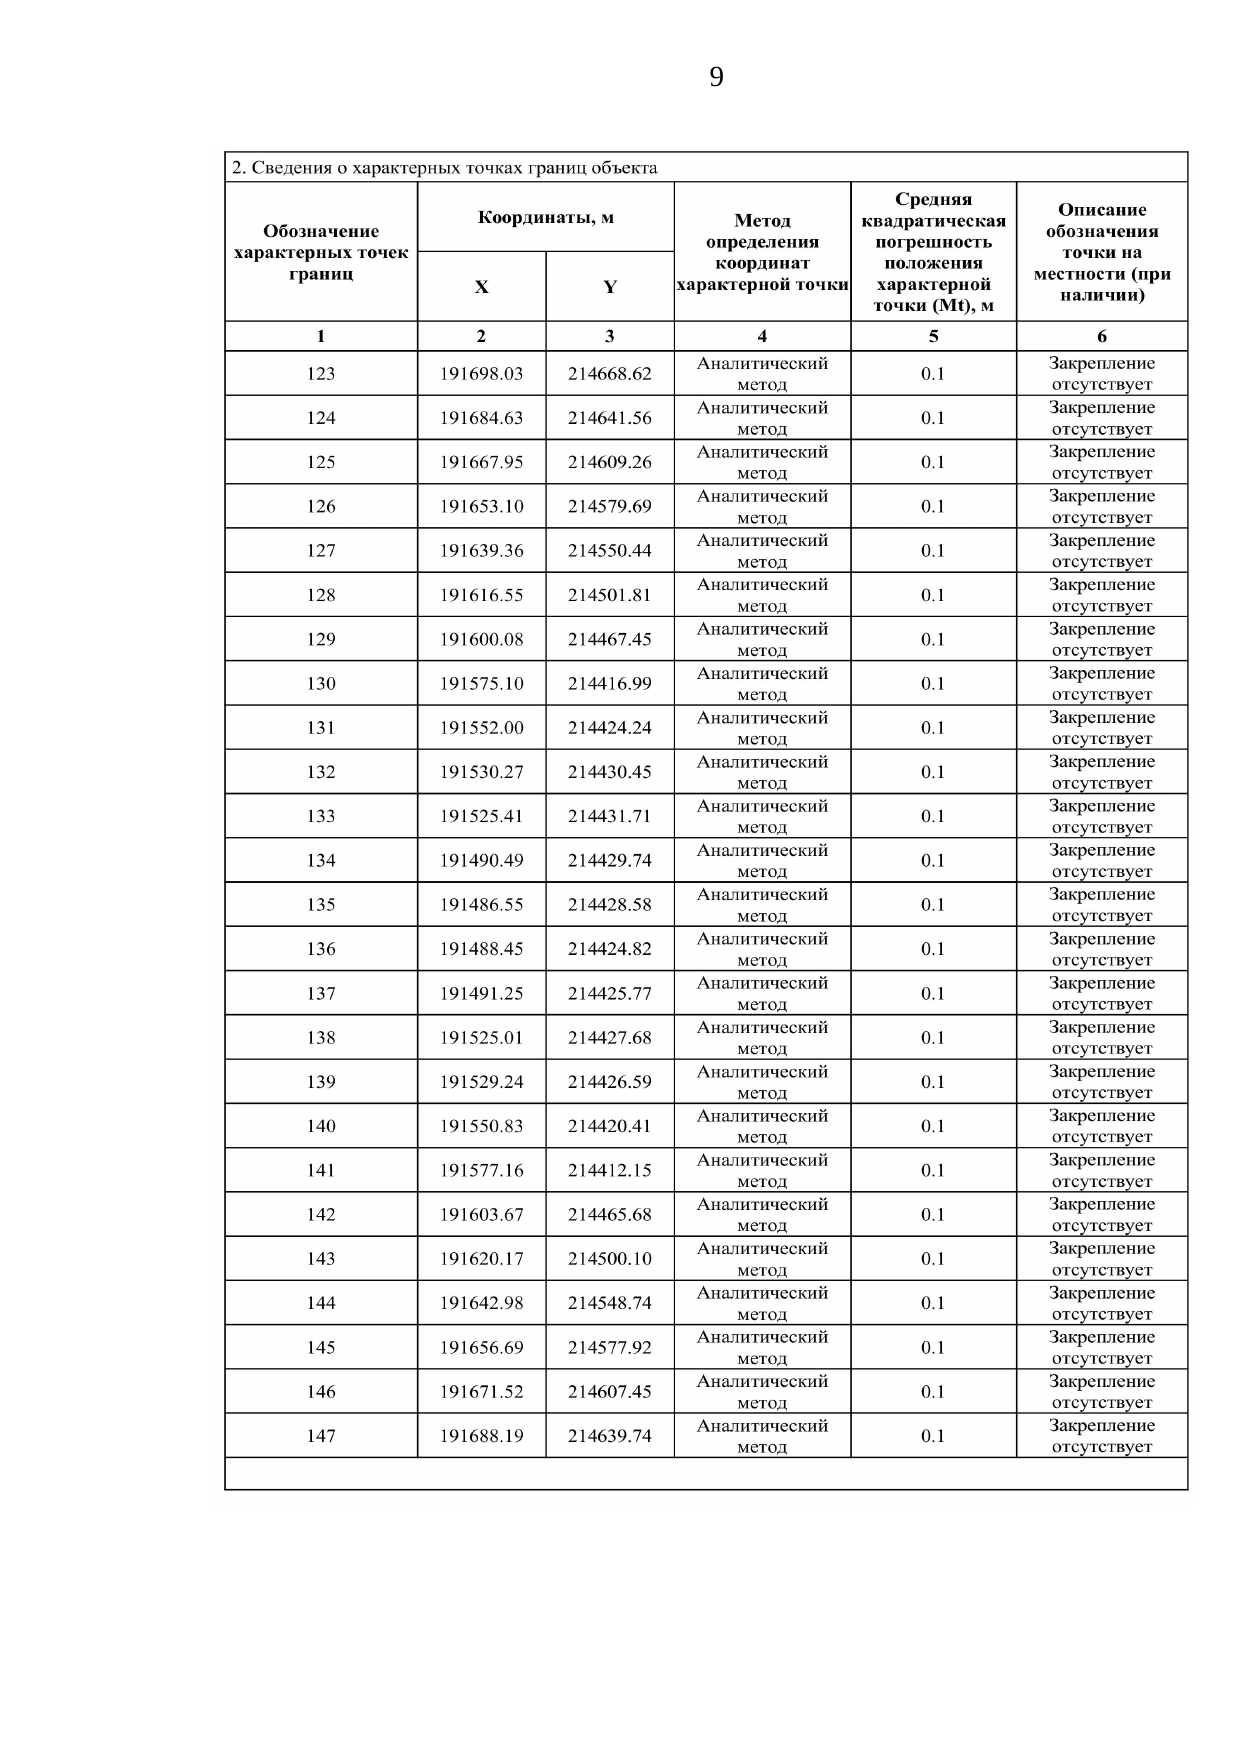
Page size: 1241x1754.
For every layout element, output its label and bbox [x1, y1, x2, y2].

picture [206, 148, 1196, 1509]
